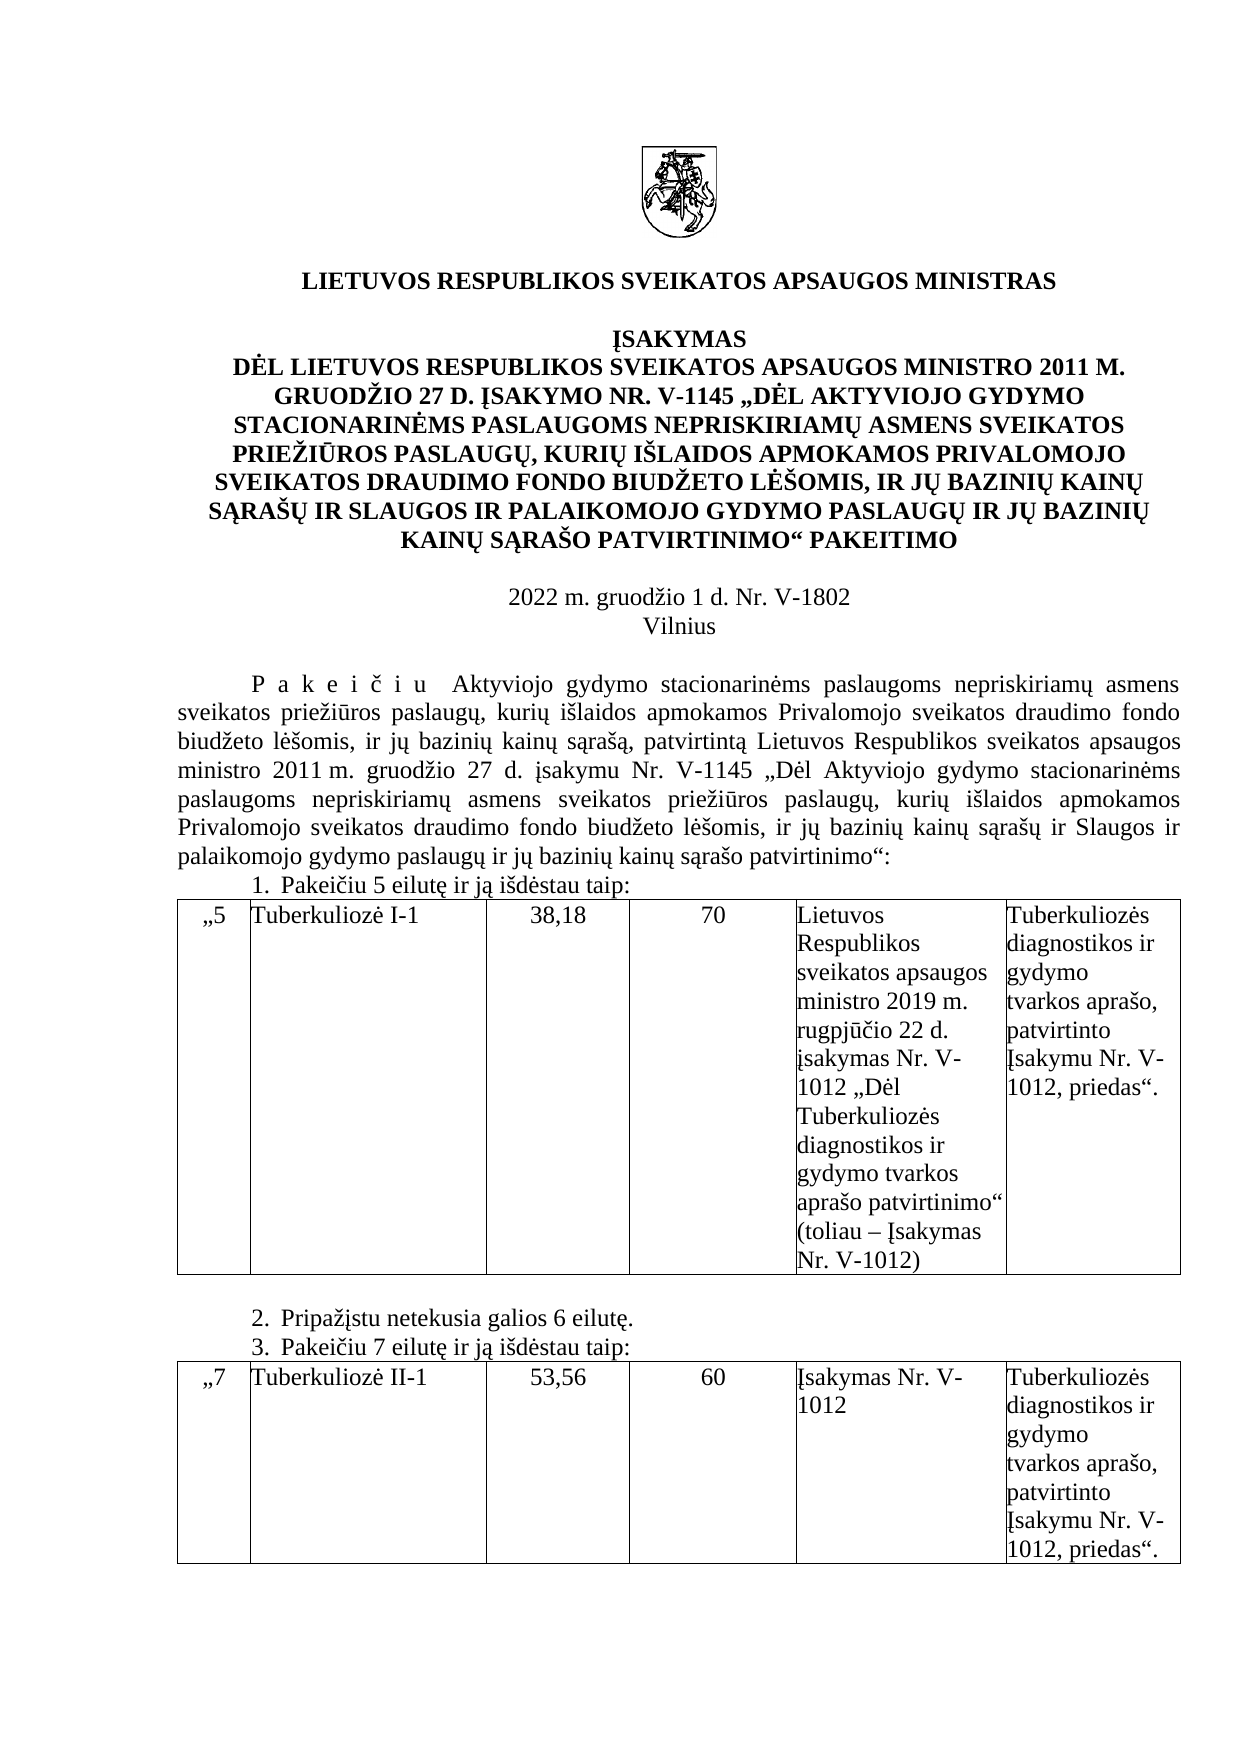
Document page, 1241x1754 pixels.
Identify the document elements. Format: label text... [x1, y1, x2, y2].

text ĮSAKYMAS [177, 324, 1181, 352]
table_header Tuberkuliozės diagnostikos ir gydymo tvarkos aprašo, patvirtinto Įsakymu Nr. V-1012, priedas“. [1007, 900, 1180, 1273]
table_header Tuberkuliozės diagnostikos ir gydymo tvarkos aprašo, patvirtinto Įsakymu Nr. V-1012, priedas“. [1007, 1362, 1180, 1563]
table_header 70 [630, 900, 796, 1273]
text DĖL LIETUVOS RESPUBLIKOS SVEIKATOS APSAUGOS MINISTRO 2011 M. GRUODŽIO 27 D. ĮSAKYMO NR. V-1145 „DĖL AKTYVIOJO GYDYMO STACIONARINĖMS PASLAUGOMS NEPRISKIRIAMŲ ASMENS SVEIKATOS PRIEŽIŪROS PASLAUGŲ, KURIŲ IŠLAIDOS APMOKAMOS PRIVALOMOJO SVEIKATOS DRAUDIMO FONDO BIUDŽETO LĖŠOMIS, IR JŲ BAZINIŲ KAINŲ SĄRAŠŲ IR SLAUGOS IR PALAIKOMOJO GYDYMO PASLAUGŲ IR JŲ BAZINIŲ KAINŲ SĄRAŠO PATVIRTINIMO“ PAKEITIMO [177, 352, 1181, 554]
text LIETUVOS RESPUBLIKOS SVEIKATOS APSAUGOS MINISTRAS [177, 266, 1181, 295]
table_header 53,56 [487, 1362, 629, 1563]
table_header Tuberkuliozė II-1 [251, 1362, 486, 1563]
table_header Tuberkuliozė I-1 [251, 900, 486, 1273]
table_header Lietuvos Respublikos sveikatos apsaugos ministro 2019 m. rugpjūčio 22 d. įsakymas Nr. V-1012 „Dėl Tuberkuliozės diagnostikos ir gydymo tvarkos aprašo patvirtinimo“ (toliau – Įsakymas Nr. V-1012) [797, 900, 1006, 1273]
table_header Įsakymas Nr. V-1012 [797, 1362, 1006, 1563]
text Vilnius [177, 611, 1181, 640]
table_header „5 [178, 900, 250, 1273]
table_header 38,18 [487, 900, 629, 1273]
table_header „7 [178, 1362, 250, 1563]
text P a k e i č i u Aktyviojo gydymo stacionarinėms paslaugoms nepriskiriamų asmens sveikatos priežiūros paslaugų, kurių išlaidos apmokamos Privalomojo sveikatos draudimo fondo biudžeto lėšomis, ir jų bazinių kainų sąrašą, patvirtintą Lietuvos Respublikos sveikatos apsaugos ministro 2011 m. gruodžio 27 d. įsakymu Nr. V-1145 „Dėl Aktyviojo gydymo stacionarinėms paslaugoms nepriskiriamų asmens sveikatos priežiūros paslaugų, kurių išlaidos apmokamos Privalomojo sveikatos draudimo fondo biudžeto lėšomis, ir jų bazinių kainų sąrašų ir Slaugos ir palaikomojo gydymo paslaugų ir jų bazinių kainų sąrašo patvirtinimo“: [177, 669, 1181, 870]
table_header 60 [630, 1362, 796, 1563]
text 2. Pripažįstu netekusia galios 6 eilutę. [192, 1303, 1181, 1332]
text 2022 m. gruodžio 1 d. Nr. V-1802 [177, 582, 1181, 611]
text 1. Pakeičiu 5 eilutę ir ją išdėstau taip: [192, 870, 1181, 899]
text 3. Pakeičiu 7 eilutę ir ją išdėstau taip: [192, 1332, 1181, 1361]
